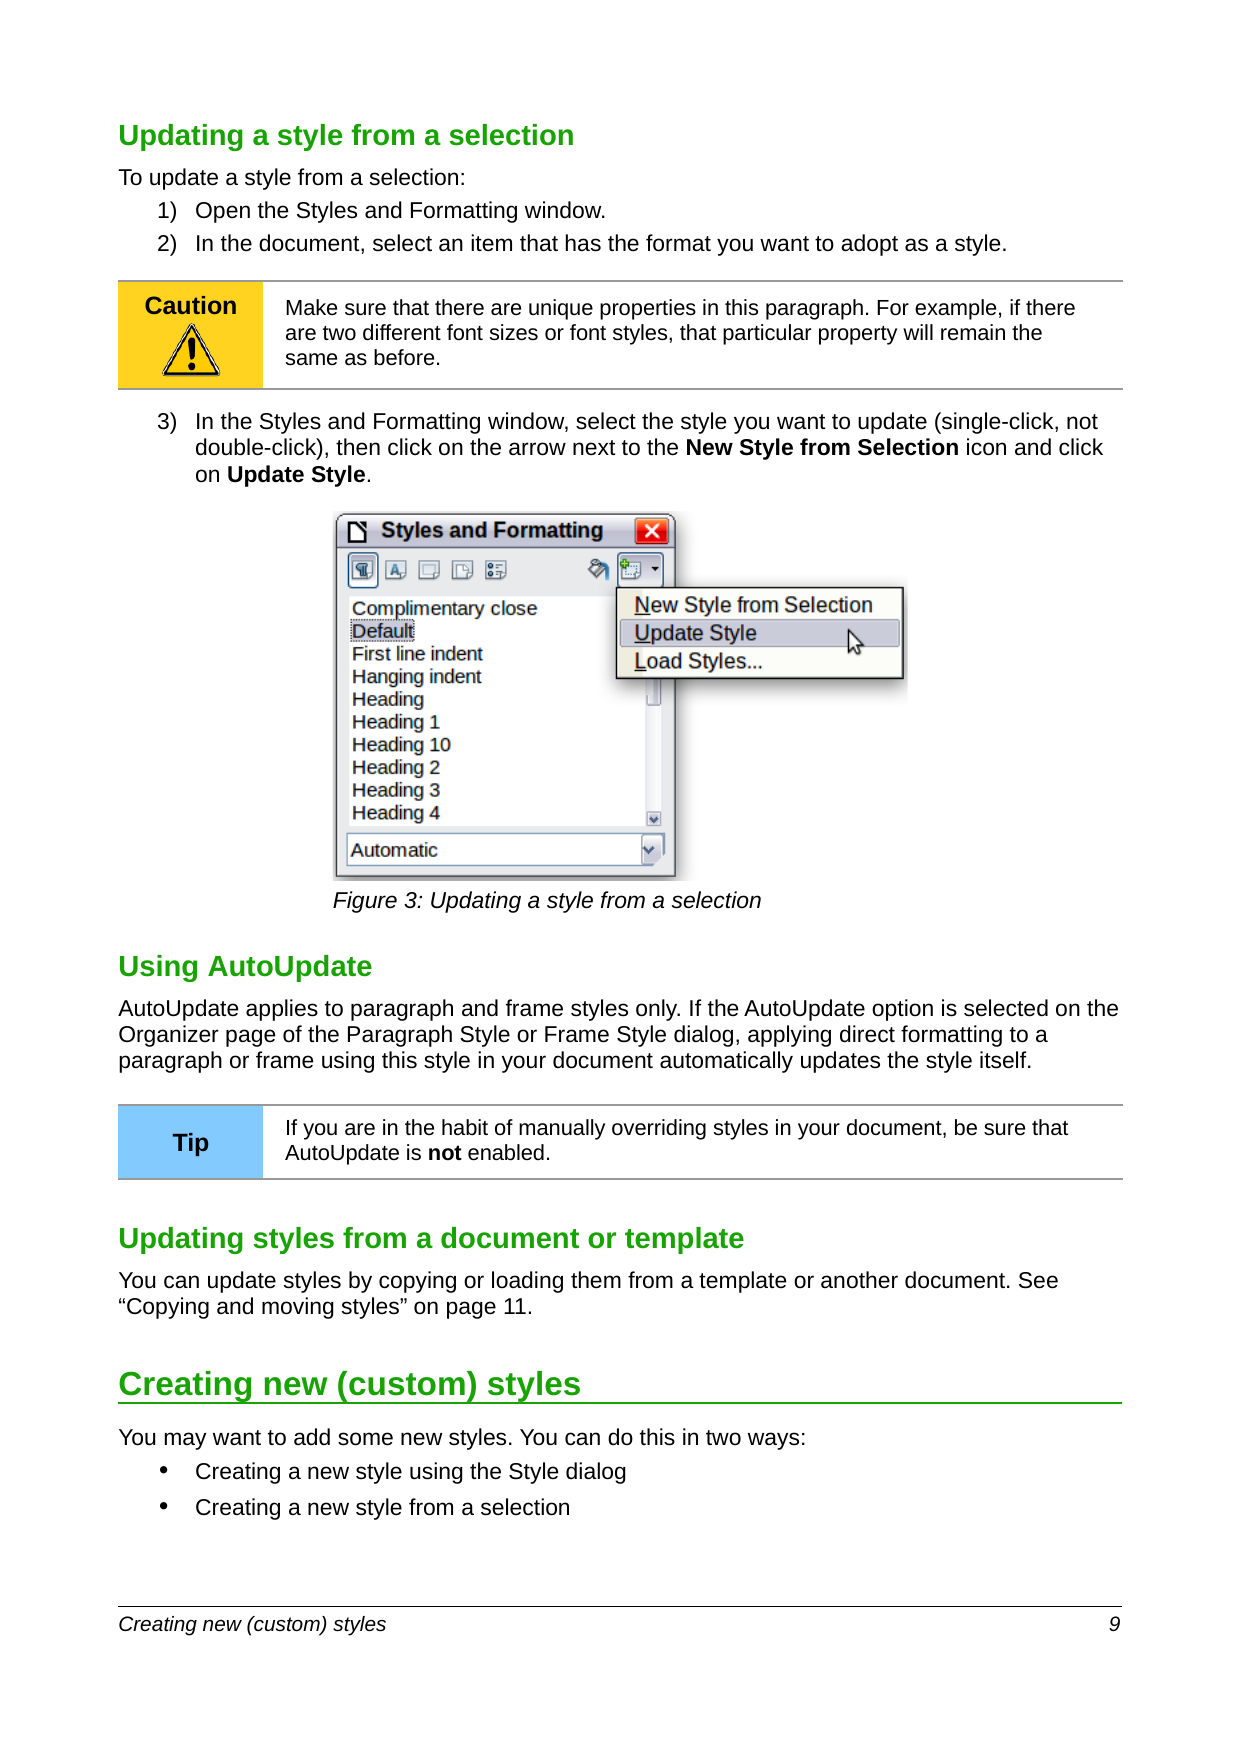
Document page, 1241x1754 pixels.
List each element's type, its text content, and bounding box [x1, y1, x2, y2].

table_header Tip [118, 1106, 263, 1178]
list To update a style from a selection: [118, 164, 1122, 190]
text AutoUpdate applies to paragraph and frame styles only. If the AutoUpdate option is selected on the Organizer page of the Paragraph Style or Frame Style dialog, applying direct formatting to a paragraph or frame using this style in your document automatically updates the style itself. [118, 995, 1122, 1074]
text You can update styles by copying or loading them from a template or another document. See “Copying and moving styles” on page 11. [118, 1267, 1122, 1320]
list Creating a new style from a selection [156, 1492, 1122, 1521]
list Creating a new style using the Style dialog [156, 1456, 1122, 1485]
table_header Make sure that there are unique properties in this paragraph. For example, if there are two different font sizes or font styles, that particular property will remain the same as before. [264, 282, 1123, 388]
picture [332, 511, 908, 881]
subtitle Creating new (custom) styles [118, 1364, 1122, 1402]
picture [158, 319, 224, 380]
table_header Caution [118, 282, 263, 388]
text Figure 3: Updating a style from a selection [333, 887, 908, 913]
list Open the Styles and Formatting window. [177, 197, 1122, 223]
subtitle Updating styles from a document or template [118, 1221, 1122, 1254]
subtitle Using AutoUpdate [118, 949, 1122, 982]
subtitle Updating a style from a selection [118, 118, 1122, 152]
list In the document, select an item that has the format you want to adopt as a style. [177, 229, 1122, 256]
list You may want to add some new styles. You can do this in two ways: [118, 1423, 1122, 1450]
table_header If you are in the habit of manually overriding styles in your document, be sure that AutoUpdate is not enabled. [264, 1106, 1122, 1178]
list In the Styles and Formatting window, select the style you want to update (single-click, not double-click), then click on the arrow next to the New Style from Selection icon and click on Update Style. [177, 408, 1122, 487]
